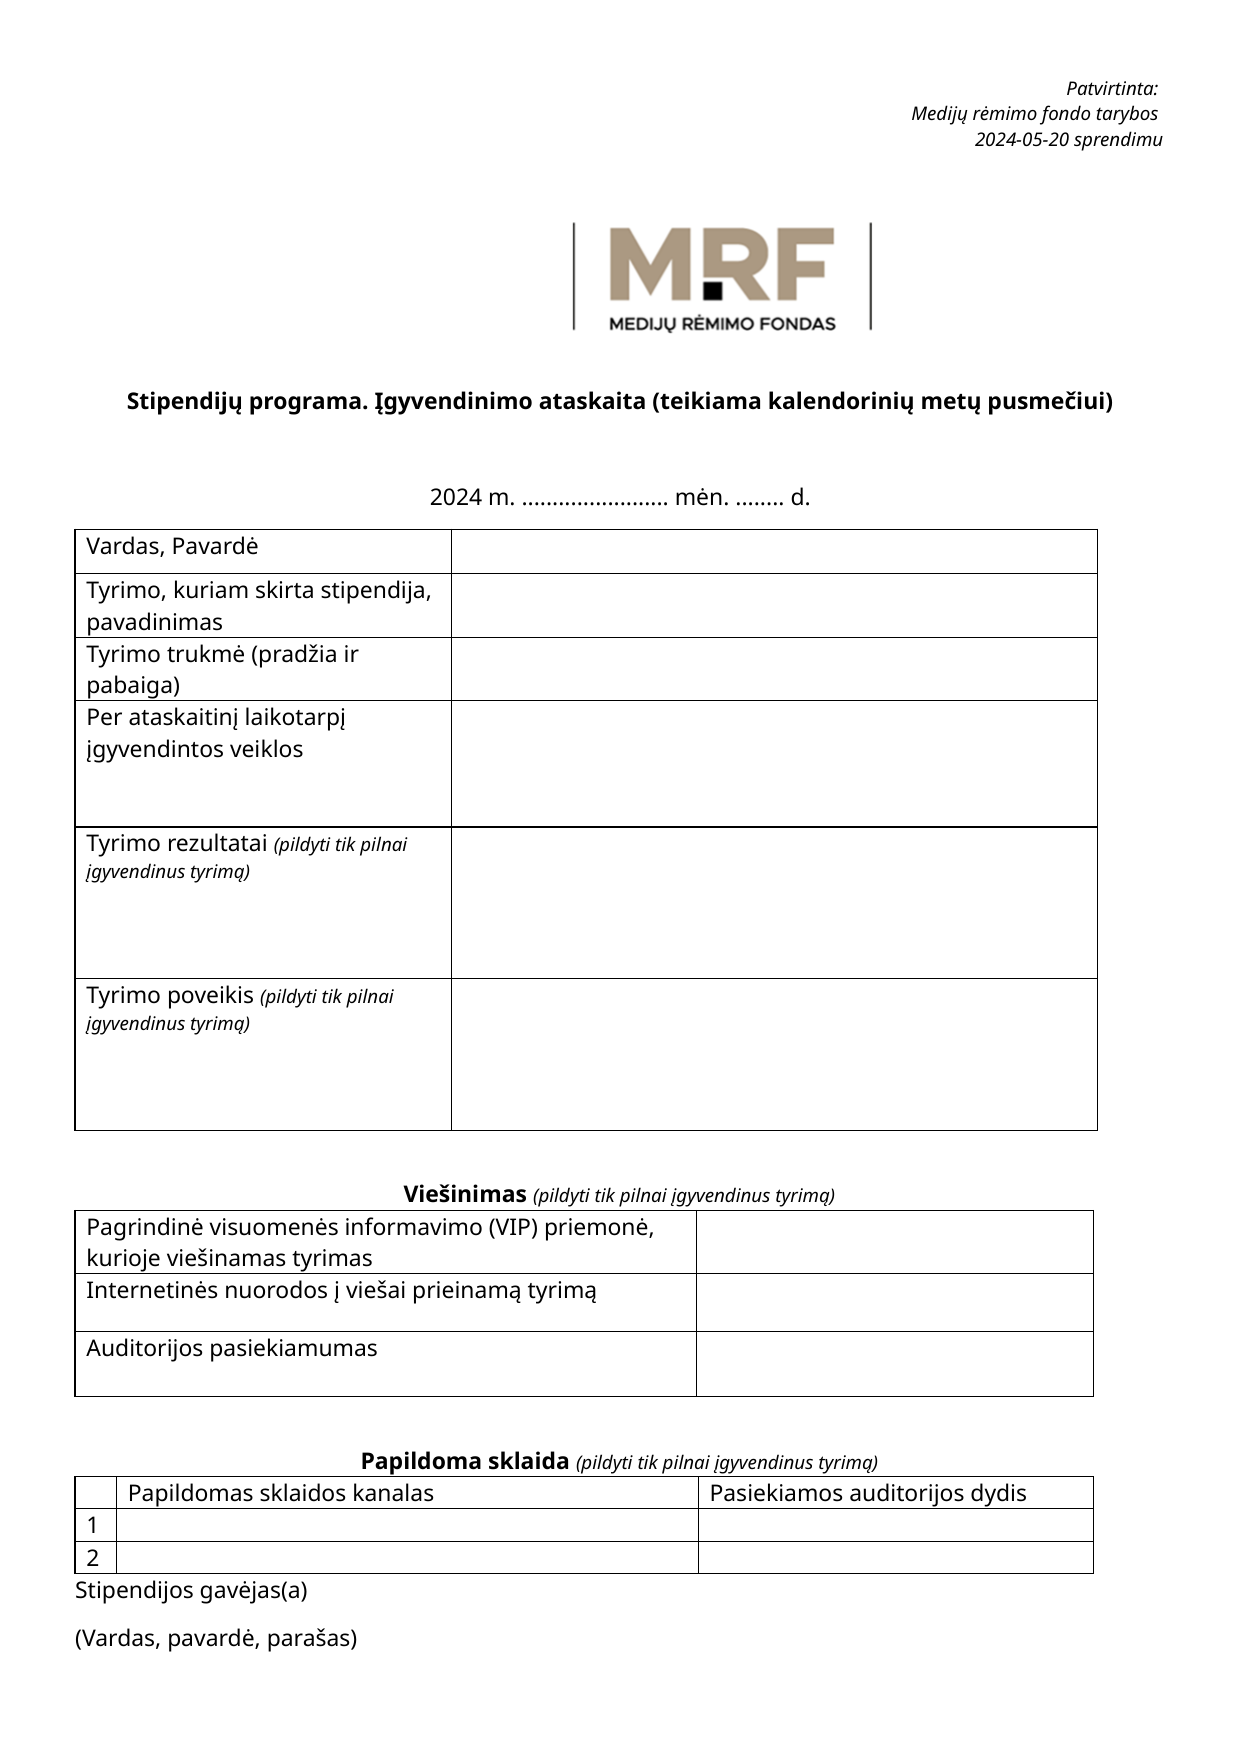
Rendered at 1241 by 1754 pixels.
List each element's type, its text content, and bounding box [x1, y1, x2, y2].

table_cell [452, 701, 1097, 826]
table_header Papildomas sklaidos kanalas [117, 1477, 698, 1508]
table_header [697, 1211, 1093, 1273]
table_header [76, 1477, 116, 1508]
text Medijų rėmimo fondo tarybos [75, 101, 1165, 126]
table_cell Tyrimo poveikis (pildyti tik pilnai įgyvendinus tyrimą) [76, 979, 451, 1129]
table_cell [452, 574, 1097, 637]
text Papildoma sklaida (pildyti tik pilnai įgyvendinus tyrimą) [75, 1445, 1165, 1476]
text (Vardas, pavardė, parašas) [75, 1622, 1165, 1653]
table_cell [697, 1274, 1093, 1331]
table_cell [452, 638, 1097, 700]
text 2024 m. ........................ mėn. ........ d. [75, 481, 1165, 512]
text Viešinimas (pildyti tik pilnai įgyvendinus tyrimą) [75, 1178, 1165, 1210]
table_cell [452, 828, 1097, 978]
text Stipendijos gavėjas(a) [75, 1574, 1165, 1605]
table_header Pasiekiamos auditorijos dydis [699, 1477, 1093, 1508]
table_cell Tyrimo trukmė (pradžia ir pabaiga) [76, 638, 451, 700]
table_cell Tyrimo, kuriam skirta stipendija, pavadinimas [76, 574, 451, 637]
table_cell [699, 1509, 1093, 1541]
table_cell [117, 1509, 698, 1541]
table_header Vardas, Pavardė [76, 530, 451, 573]
table_cell [117, 1542, 698, 1573]
table_cell Internetinės nuorodos į viešai prieinamą tyrimą [76, 1274, 696, 1331]
table_cell [699, 1542, 1093, 1573]
table_cell [452, 979, 1097, 1129]
table_cell Tyrimo rezultatai (pildyti tik pilnai įgyvendinus tyrimą) [76, 828, 451, 978]
table_cell 1 [76, 1509, 116, 1541]
table_cell Auditorijos pasiekiamumas [76, 1332, 696, 1396]
text Patvirtinta: [75, 75, 1165, 101]
table_cell Per ataskaitinį laikotarpį įgyvendintos veiklos [76, 701, 451, 826]
table_header [452, 530, 1097, 573]
text 2024-05-20 sprendimu [75, 126, 1165, 152]
text Stipendijų programa. Įgyvendinimo ataskaita (teikiama kalendorinių metų pusmečiui) [75, 385, 1165, 416]
table_header Pagrindinė visuomenės informavimo (VIP) priemonė, kurioje viešinamas tyrimas [76, 1211, 696, 1273]
table_cell 2 [76, 1542, 116, 1573]
table_cell [697, 1332, 1093, 1396]
